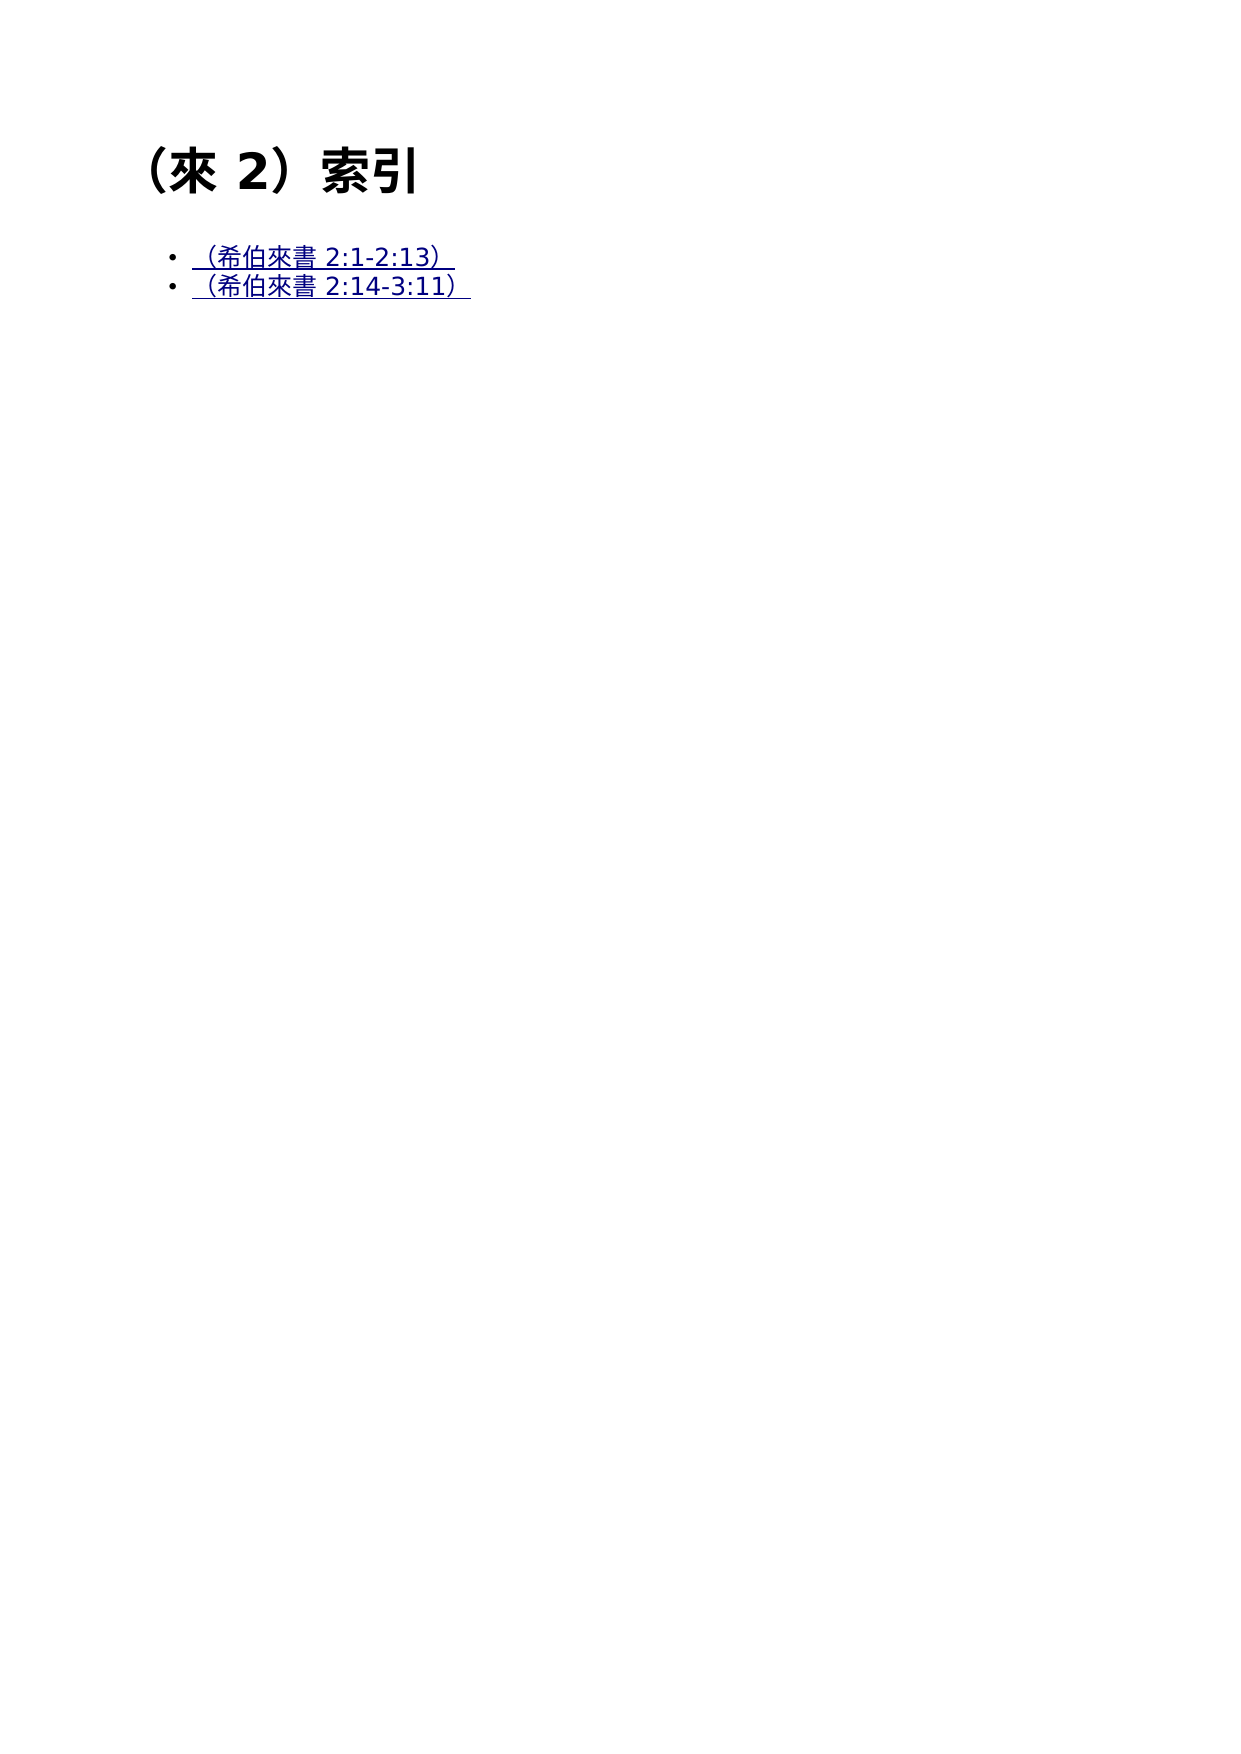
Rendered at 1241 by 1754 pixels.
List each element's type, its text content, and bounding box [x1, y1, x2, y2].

list （希伯來書 2:14-3:11） [177, 272, 1122, 302]
list （希伯來書 2:1-2:13） [177, 243, 1122, 272]
subtitle （來 2）索引 [118, 143, 1122, 201]
